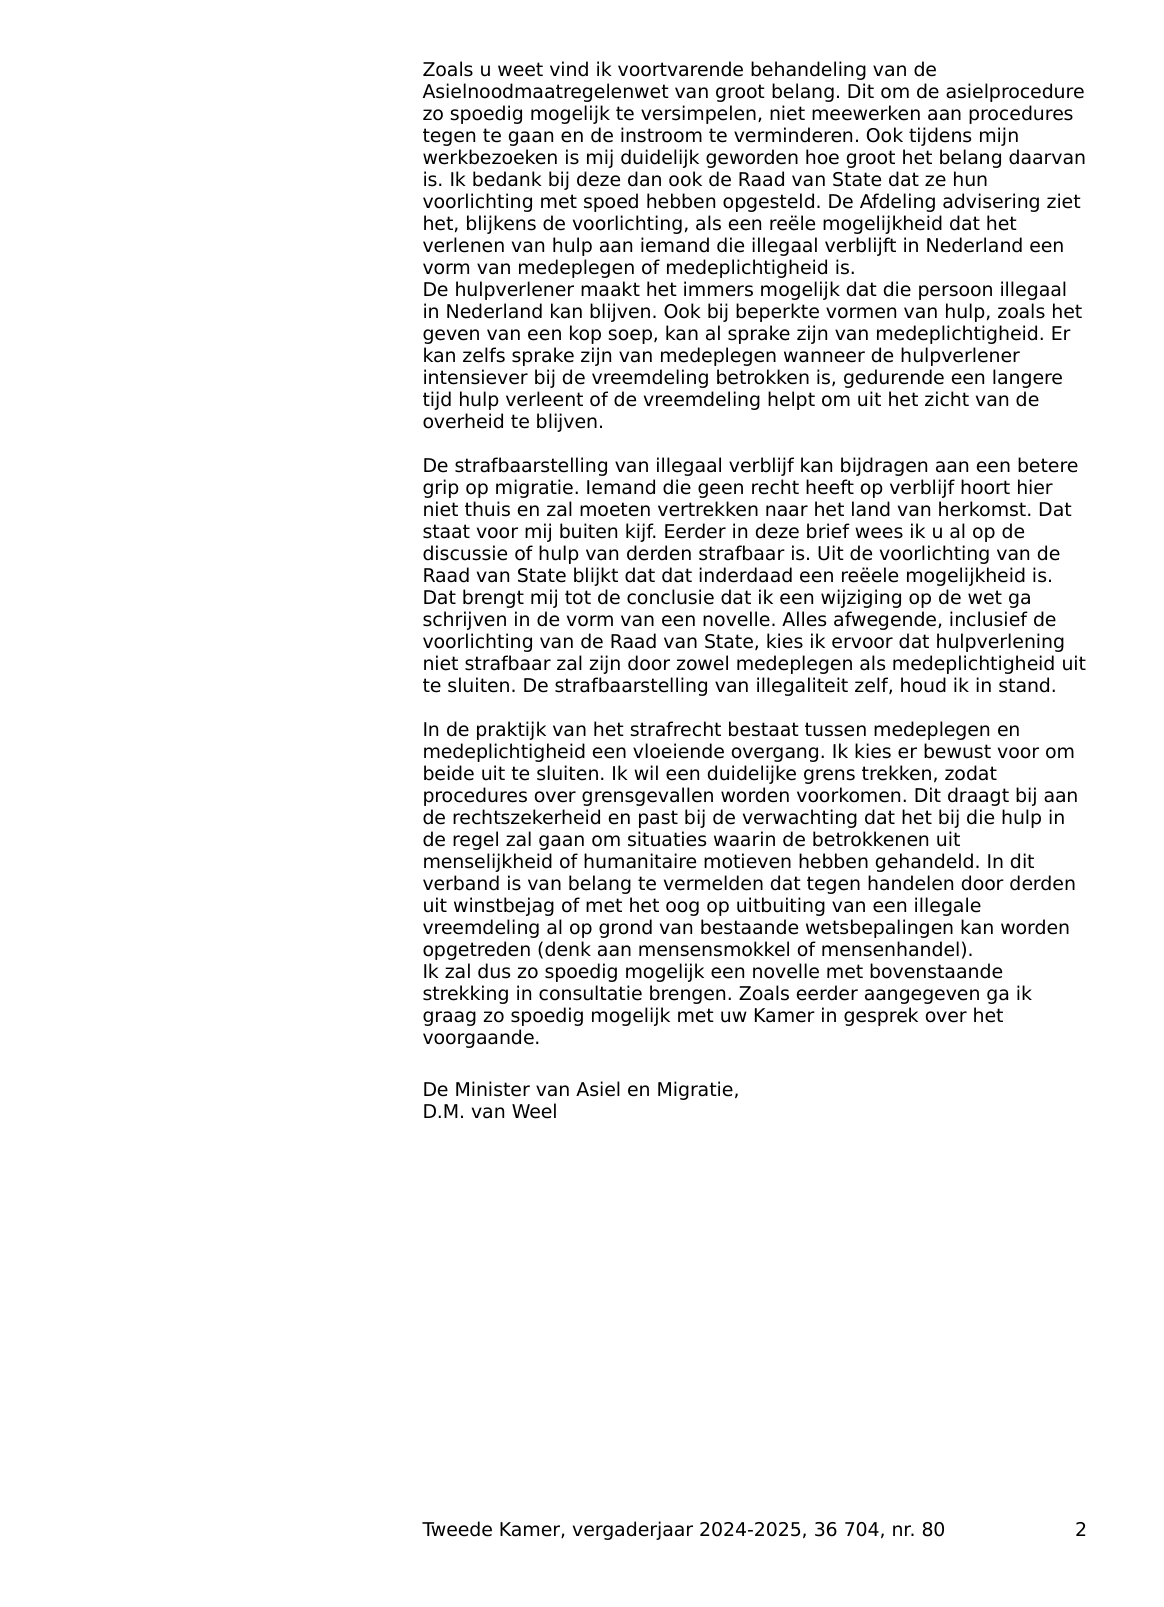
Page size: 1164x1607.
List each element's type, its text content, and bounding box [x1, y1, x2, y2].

text Zoals u weet vind ik voortvarende behandeling van de Asielnoodmaatregelenwet van groot belang. Dit om de asielprocedure zo spoedig mogelijk te versimpelen, niet meewerken aan procedures tegen te gaan en de instroom te verminderen. Ook tijdens mijn werkbezoeken is mij duidelijk geworden hoe groot het belang daarvan is. Ik bedank bij deze dan ook de Raad van State dat ze hun voorlichting met spoed hebben opgesteld. De Afdeling advisering ziet het, blijkens de voorlichting, als een reële mogelijkheid dat het verlenen van hulp aan iemand die illegaal verblijft in Nederland een vorm van medeplegen of medeplichtigheid is. [422, 59, 1087, 279]
text De Minister van Asiel en Migratie, D.M. van Weel [422, 1078, 1087, 1122]
text In de praktijk van het strafrecht bestaat tussen medeplegen en medeplichtigheid een vloeiende overgang. Ik kies er bewust voor om beide uit te sluiten. Ik wil een duidelijke grens trekken, zodat procedures over grensgevallen worden voorkomen. Dit draagt bij aan de rechtszekerheid en past bij de verwachting dat het bij die hulp in de regel zal gaan om situaties waarin de betrokkenen uit menselijkheid of humanitaire motieven hebben gehandeld. In dit verband is van belang te vermelden dat tegen handelen door derden uit winstbejag of met het oog op uitbuiting van een illegale vreemdeling al op grond van bestaande wetsbepalingen kan worden opgetreden (denk aan mensensmokkel of mensenhandel). [422, 719, 1087, 961]
text Ik zal dus zo spoedig mogelijk een novelle met bovenstaande strekking in consultatie brengen. Zoals eerder aangegeven ga ik graag zo spoedig mogelijk met uw Kamer in gesprek over het voorgaande. [422, 961, 1087, 1048]
text De hulpverlener maakt het immers mogelijk dat die persoon illegaal in Nederland kan blijven. Ook bij beperkte vormen van hulp, zoals het geven van een kop soep, kan al sprake zijn van medeplichtigheid. Er kan zelfs sprake zijn van medeplegen wanneer de hulpverlener intensiever bij de vreemdeling betrokken is, gedurende een langere tijd hulp verleent of de vreemdeling helpt om uit het zicht van de overheid te blijven. [422, 279, 1087, 433]
text De strafbaarstelling van illegaal verblijf kan bijdragen aan een betere grip op migratie. Iemand die geen recht heeft op verblijf hoort hier niet thuis en zal moeten vertrekken naar het land van herkomst. Dat staat voor mij buiten kijf. Eerder in deze brief wees ik u al op de discussie of hulp van derden strafbaar is. Uit de voorlichting van de Raad van State blijkt dat dat inderdaad een reëele mogelijkheid is. Dat brengt mij tot de conclusie dat ik een wijziging op de wet ga schrijven in de vorm van een novelle. Alles afwegende, inclusief de voorlichting van de Raad van State, kies ik ervoor dat hulpverlening niet strafbaar zal zijn door zowel medeplegen als medeplichtigheid uit te sluiten. De strafbaarstelling van illegaliteit zelf, houd ik in stand. [422, 455, 1087, 697]
